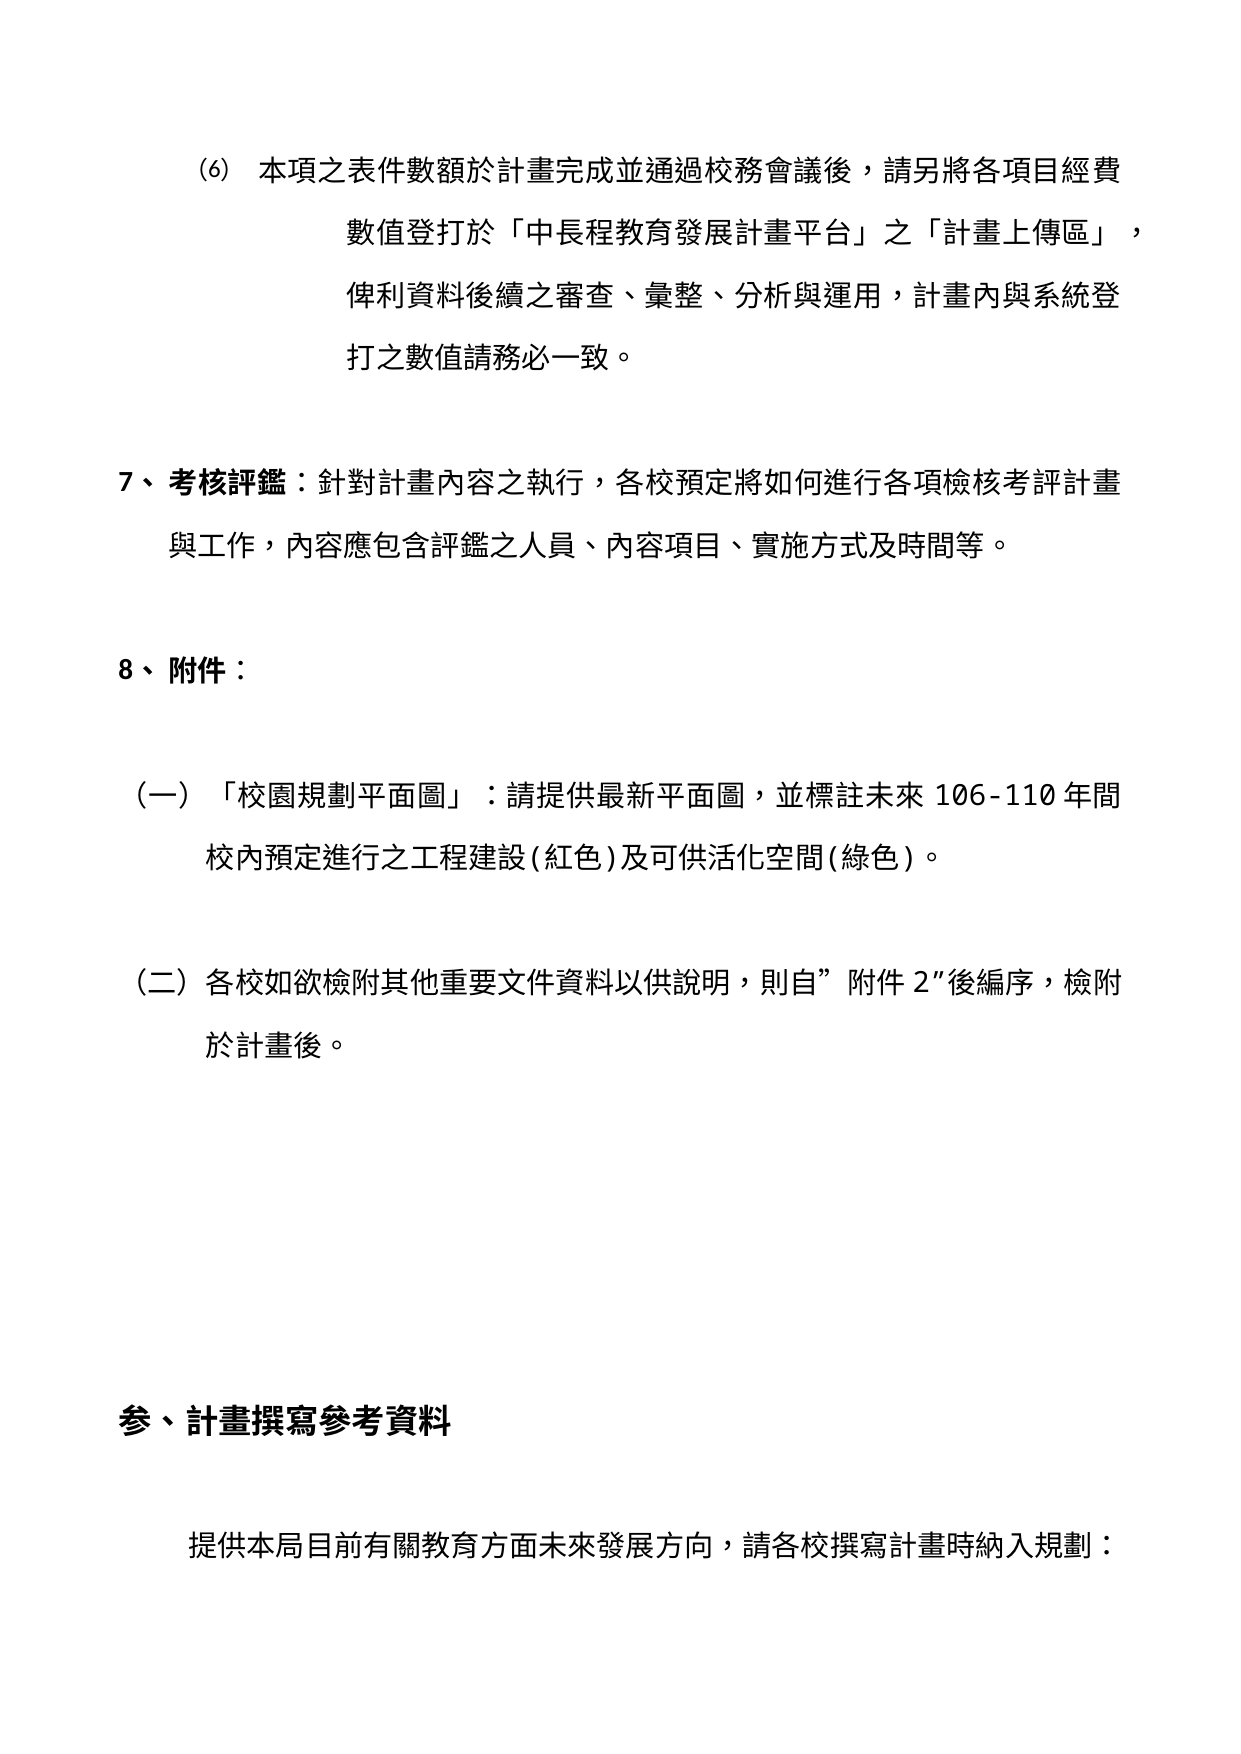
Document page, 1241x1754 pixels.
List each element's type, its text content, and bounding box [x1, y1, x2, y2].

text 参、計畫撰寫參考資料 [118, 1377, 1122, 1439]
list 考核評鑑：針對計畫內容之執行，各校預定將如何進行各項檢核考評計畫與工作，內容應包含評鑑之人員、內容項目、實施方式及時間等。 [118, 439, 1122, 564]
text 提供本局目前有關教育方面未來發展方向，請各校撰寫計畫時納入規劃： [118, 1502, 1122, 1564]
text （二）各校如欲檢附其他重要文件資料以供說明，則自”附件2”後編序，檢附於計畫後。 [118, 939, 1122, 1064]
list 附件： [118, 627, 1122, 689]
list 本項之表件數額於計畫完成並通過校務會議後，請另將各項目經費數值登打於「中長程教育發展計畫平台」之「計畫上傳區」，俾利資料後續之審查、彙整、分析與運用，計畫內與系統登打之數值請務必一致。 [183, 127, 1122, 377]
text （一）「校園規劃平面圖」：請提供最新平面圖，並標註未來106-110年間校內預定進行之工程建設(紅色)及可供活化空間(綠色)。 [118, 752, 1122, 877]
